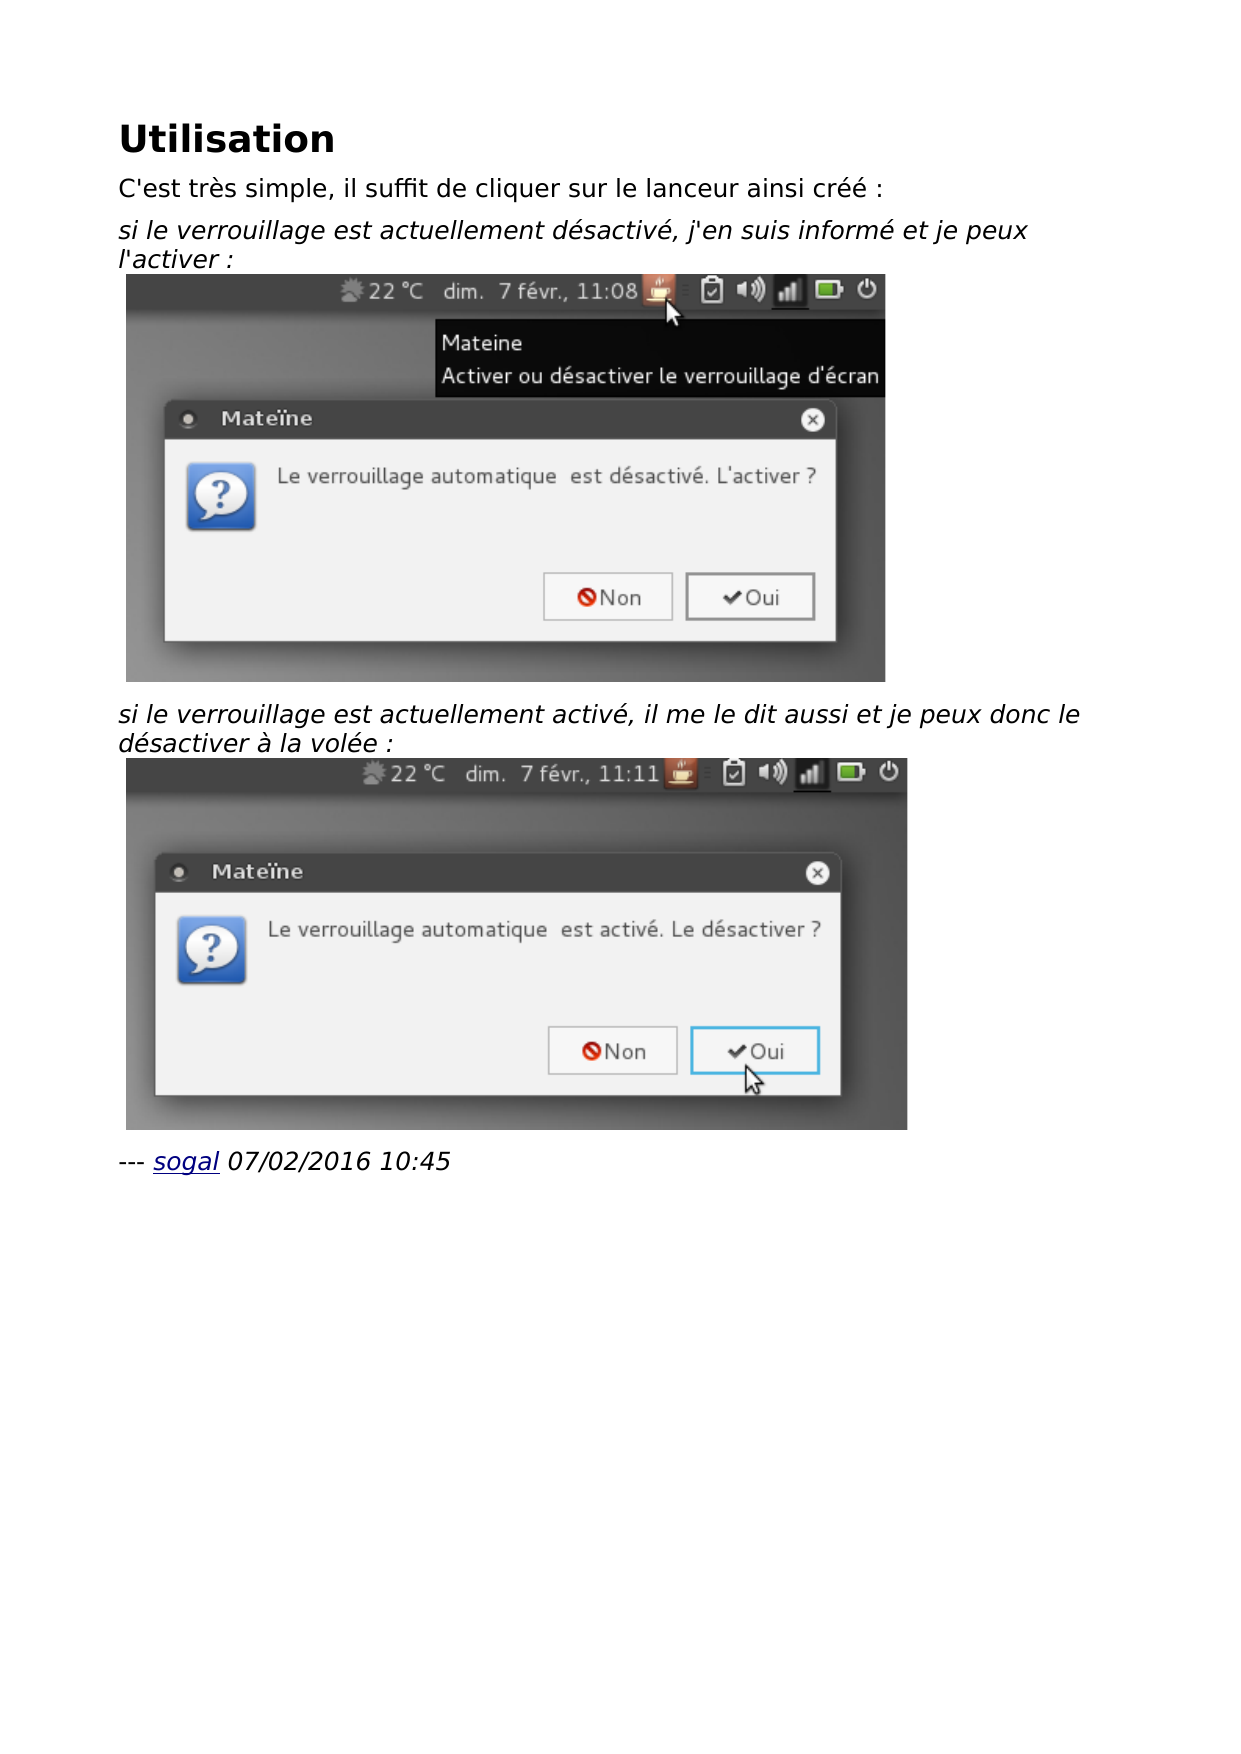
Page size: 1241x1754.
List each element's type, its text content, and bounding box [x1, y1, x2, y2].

picture [126, 274, 886, 682]
text si le verrouillage est actuellement désactivé, j'en suis informé et je peux l'activer : [118, 216, 1122, 688]
subtitle Utilisation [118, 118, 1122, 162]
picture [126, 758, 908, 1130]
text --- sogal 07/02/2016 10:45 [118, 1148, 1122, 1177]
text si le verrouillage est actuellement activé, il me le dit aussi et je peux donc le désactiver à la volée : [118, 701, 1122, 1135]
text C'est très simple, il suffit de cliquer sur le lanceur ainsi créé : [118, 174, 1122, 203]
